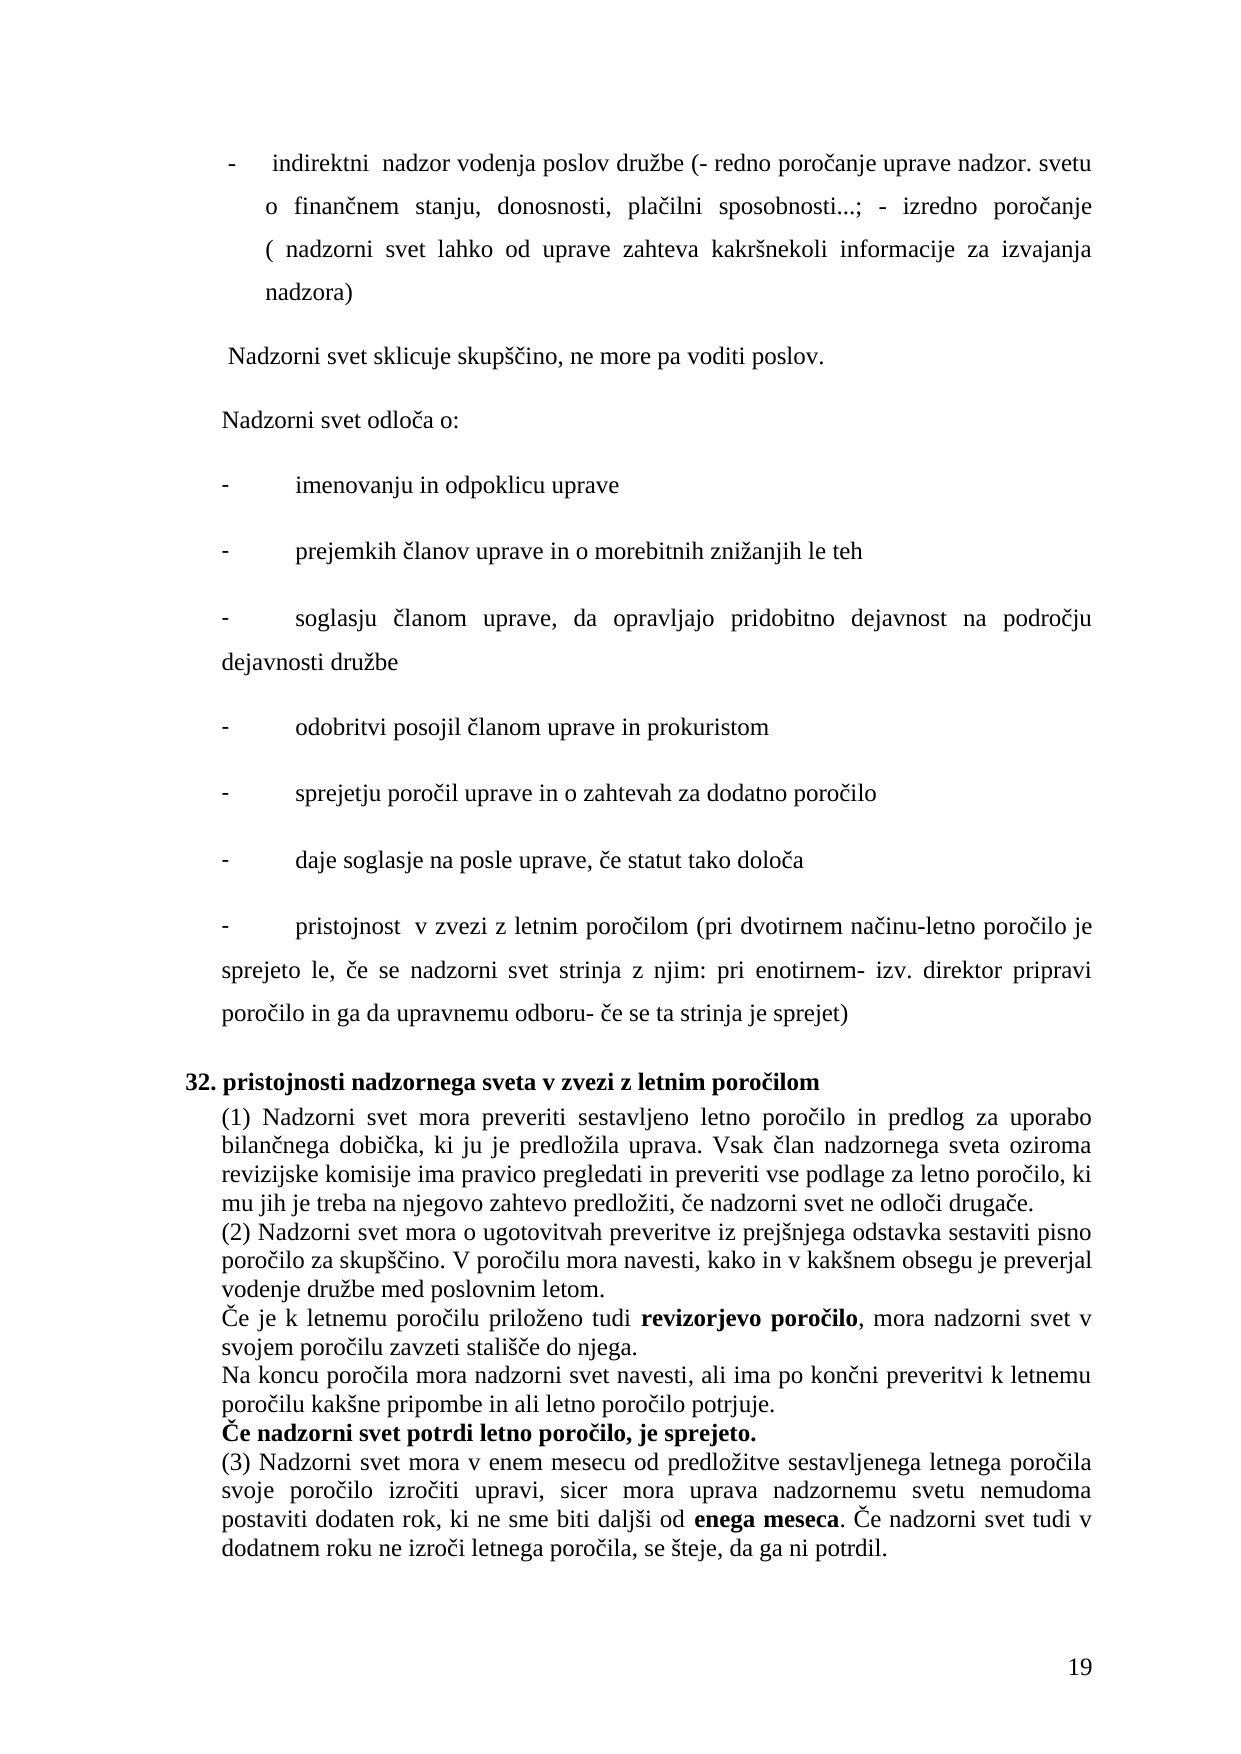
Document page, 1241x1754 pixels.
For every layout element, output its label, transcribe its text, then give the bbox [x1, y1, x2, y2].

text (2) Nadzorni svet mora o ugotovitvah preveritve iz prejšnjega odstavka sestaviti pisno poročilo za skupščino. V poročilu mora navesti, kako in v kakšnem obsegu je preverjal vodenje družbe med poslovnim letom. [221, 1217, 1093, 1303]
list prejemkih članov uprave in o morebitnih znižanjih le teh [221, 535, 1093, 566]
subtitle pristojnosti nadzornega sveta v zvezi z letnim poročilom [185, 1067, 1093, 1095]
text Če nadzorni svet potrdi letno poročilo, je sprejeto. [221, 1418, 1093, 1447]
text Če je k letnemu poročilu priloženo tudi revizorjevo poročilo, mora nadzorni svet v svojem poročilu zavzeti stališče do njega. [221, 1303, 1093, 1360]
text (1) Nadzorni svet mora preveriti sestavljeno letno poročilo in predlog za uporabo bilančnega dobička, ki ju je predložila uprava. Vsak član nadzornega sveta oziroma revizijske komisije ima pravico pregledati in preveriti vse podlage za letno poročilo, ki mu jih je treba na njegovo zahtevo predložiti, če nadzorni svet ne odloči drugače. [221, 1102, 1093, 1217]
text Nadzorni svet sklicuje skupščino, ne more pa voditi poslov. [228, 341, 1093, 370]
list imenovanju in odpoklicu uprave [221, 469, 1093, 499]
list odobritvi posojil članom uprave in prokuristom [221, 711, 1093, 741]
text Nadzorni svet odloča o: [221, 405, 1093, 434]
list soglasju članom uprave, da opravljajo pridobitno dejavnost na področju dejavnosti družbe [221, 602, 1093, 676]
text (3) Nadzorni svet mora v enem mesecu od predložitve sestavljenega letnega poročila svoje poročilo izročiti upravi, sicer mora uprava nadzornemu svetu nemudoma postaviti dodaten rok, ki ne sme biti daljši od enega meseca. Če nadzorni svet tudi v dodatnem roku ne izroči letnega poročila, se šteje, da ga ni potrdil. [221, 1447, 1093, 1562]
list daje soglasje na posle uprave, če statut tako določa [221, 844, 1093, 874]
list indirektni nadzor vodenja poslov družbe (- redno poročanje uprave nadzor. svetu o finančnem stanju, donosnosti, plačilni sposobnosti...; - izredno poročanje ( nadzorni svet lahko od uprave zahteva kakršnekoli informacije za izvajanja nadzora) [228, 148, 1093, 306]
text Na koncu poročila mora nadzorni svet navesti, ali ima po končni preveritvi k letnemu poročilu kakšne pripombe in ali letno poročilo potrjuje. [221, 1360, 1093, 1418]
list sprejetju poročil uprave in o zahtevah za dodatno poročilo [221, 777, 1093, 808]
list pristojnost v zvezi z letnim poročilom (pri dvotirnem načinu-letno poročilo je sprejeto le, če se nadzorni svet strinja z njim: pri enotirnem- izv. direktor pripravi poročilo in ga da upravnemu odboru- če se ta strinja je sprejet) [221, 911, 1093, 1027]
